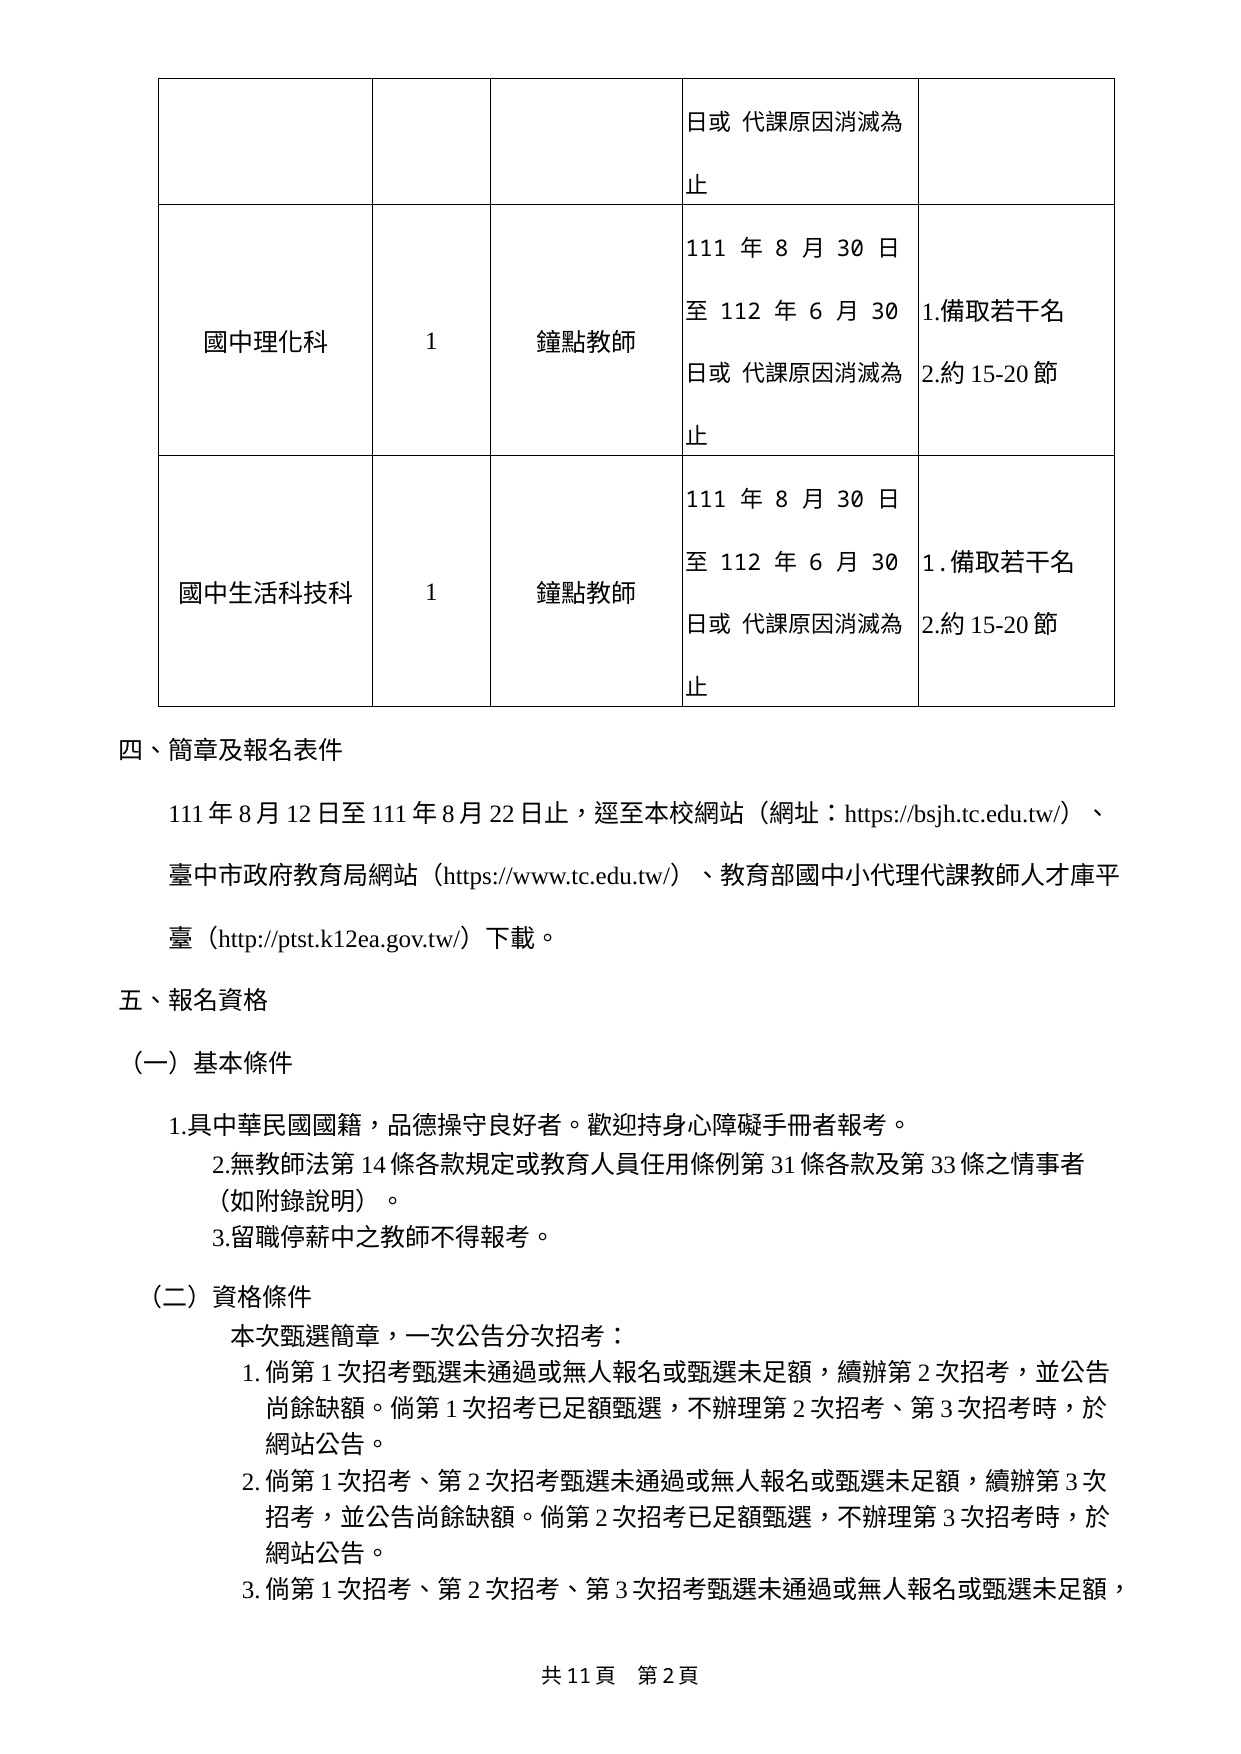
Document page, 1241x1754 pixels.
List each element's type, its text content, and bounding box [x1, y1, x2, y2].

table_cell 日或 代課原因消滅為止 [683, 79, 918, 204]
table_cell 鐘點教師 [491, 456, 682, 706]
table_cell 1 [373, 205, 490, 455]
table_cell [159, 79, 372, 204]
list 倘第1次招考、第2次招考、第3次招考甄選未通過或無人報名或甄選未足額，續辦第4次招考，並公告尚餘缺額。倘第3次招考已足額甄選，不辦理第4次招考時，於網站公告。 [242, 1570, 1122, 1606]
table_cell [373, 79, 490, 204]
table_cell 1.備取若干名 2.約15-20節 [919, 205, 1114, 455]
text 3.留職停薪中之教師不得報考。 [206, 1217, 1122, 1253]
table_cell [491, 79, 682, 204]
table_cell 1 [373, 456, 490, 706]
table_cell 鐘點教師 [491, 205, 682, 455]
table_cell 111 年 8 月 30 日至 112 年 6 月 30 日或 代課原因消滅為止 [683, 456, 918, 706]
text 四、簡章及報名表件 111年8月12日至111年8月22日止，逕至本校網站（網址：https://bsjh.tc.edu.tw/）、臺中市政府教育局網站（https://www.tc.edu.tw/）、教育部國中小代理代課教師人才庫平臺（http://ptst.k12ea.gov.tw/）下載。 [118, 707, 1122, 957]
list 倘第1次招考甄選未通過或無人報名或甄選未足額，續辦第2次招考，並公告尚餘缺額。倘第1次招考已足額甄選，不辦理第2次招考、第3次招考時，於網站公告。 [242, 1352, 1122, 1461]
table_cell 111 年 8 月 30 日至 112 年 6 月 30 日或 代課原因消滅為止 [683, 205, 918, 455]
text （二）資格條件 [118, 1253, 1122, 1316]
list 倘第1次招考、第2次招考甄選未通過或無人報名或甄選未足額，續辦第3次招考，並公告尚餘缺額。倘第2次招考已足額甄選，不辦理第3次招考時，於網站公告。 [242, 1461, 1122, 1570]
table_cell 國中理化科 [159, 205, 372, 455]
table_cell 1.備取若干名 2.約15-20節 [919, 456, 1114, 706]
text 1.具中華民國國籍，品德操守良好者。歡迎持身心障礙手冊者報考。 [118, 1082, 1122, 1145]
text （一）基本條件 [118, 1020, 1122, 1082]
text 2.無教師法第14條各款規定或教育人員任用條例第31條各款及第33條之情事者 [206, 1145, 1122, 1181]
table_cell [919, 79, 1114, 204]
table_cell 國中生活科技科 [159, 456, 372, 706]
text （如附錄說明）。 [206, 1181, 1122, 1217]
text 五、報名資格 [118, 957, 1122, 1020]
text 本次甄選簡章，一次公告分次招考： [231, 1316, 1122, 1352]
